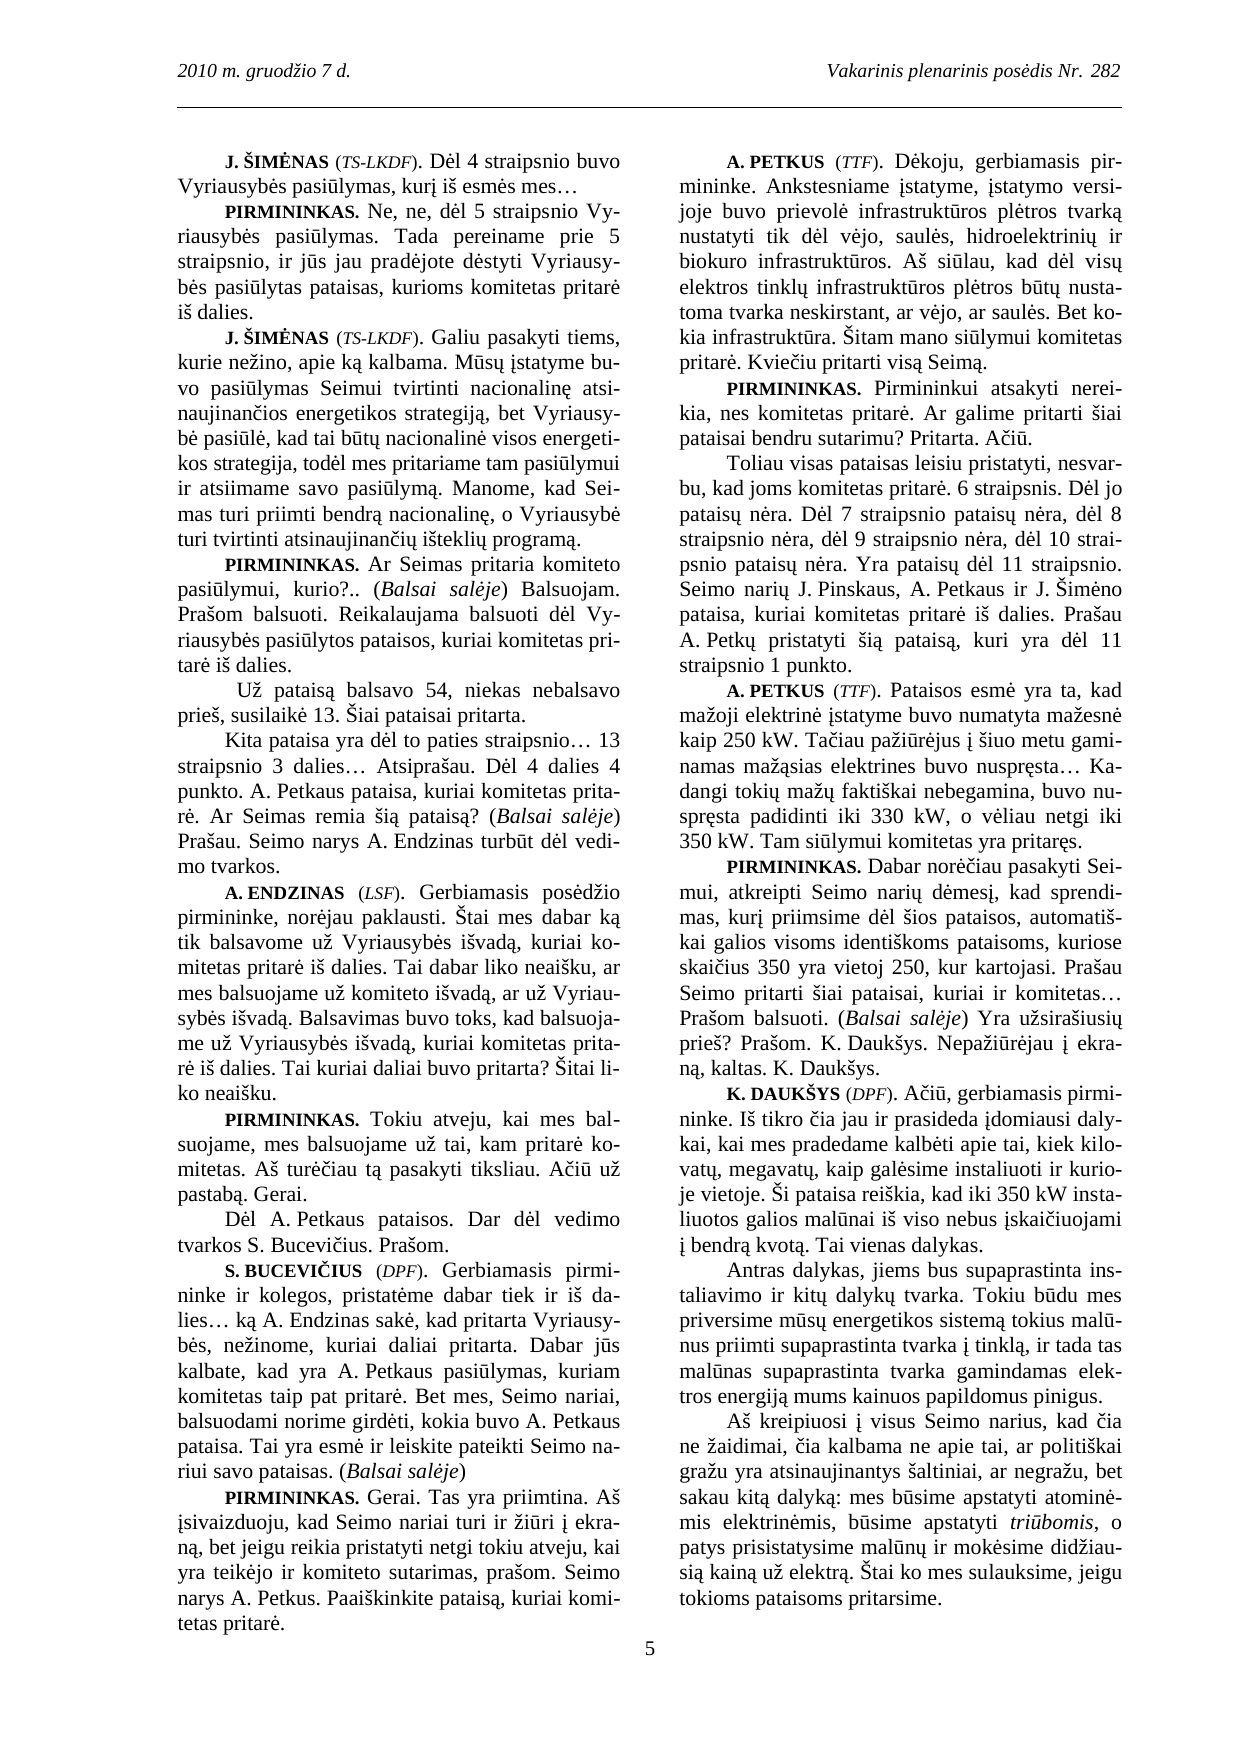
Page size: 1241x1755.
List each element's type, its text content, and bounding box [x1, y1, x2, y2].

text A. ENDZINAS (LSF). Ger­bia­ma­sis po­sė­džio pir­mi­nin­ke, no­rė­jau pa­klaus­ti. Štai mes da­bar ką tik bal­sa­vo­me už Vy­riau­sy­bės iš­va­dą, ku­riai ko­mi­te­tas pri­ta­rė iš da­lies. Tai da­bar li­ko ne­aiš­ku, ar mes bal­suo­ja­me už ko­mi­te­to iš­va­dą, ar už Vy­riau­sy­bės iš­va­dą. Bal­sa­vi­mas bu­vo toks, kad bal­suo­ja­me už Vy­riau­sy­bės iš­va­dą, ku­riai ko­mi­te­tas pri­ta­rė iš da­lies. Tai ku­riai da­liai bu­vo pri­tar­ta? Ši­tai li­ko ne­aiš­ku. [177, 879, 620, 1106]
text Už pa­tai­są bal­sa­vo 54, nie­kas ne­bal­sa­vo prieš, su­si­lai­kė 13. Šiai pa­tai­sai pri­tar­ta. [177, 677, 620, 727]
text PIRMININKAS. Ge­rai. Tas yra pri­im­ti­na. Aš įsi­vaiz­duo­ju, kad Sei­mo na­riai tu­ri ir žiū­ri į ek­ra­ną, bet jei­gu rei­kia pri­sta­ty­ti net­gi to­kiu at­ve­ju, kai yra tei­kė­jo ir ko­mi­te­to su­ta­ri­mas, pra­šom. Sei­mo na­rys A. Pet­kus. Pa­aiš­kin­ki­te pa­tai­są, ku­riai ko­mi­te­tas pri­ta­rė. [177, 1484, 620, 1635]
text A. PETKUS (TTF). Dė­ko­ju, ger­bia­ma­sis pir­mi­nin­ke. Anks­tes­nia­me įsta­ty­me, įsta­ty­mo ver­si­jo­je bu­vo prie­vo­lė in­fra­struk­tū­ros plėt­ros tvar­ką nu­sta­ty­ti tik dėl vė­jo, sau­lės, hid­ro­e­lek­tri­nių ir bio­ku­ro in­fra­struk­tū­ros. Aš siū­lau, kad dėl vi­sų elek­tros tin­klų in­fra­struk­tū­ros plėt­ros bū­tų nu­sta­to­ma tvar­ka ne­skirs­tant, ar vė­jo, ar sau­lės. Bet ko­kia in­fra­struk­tū­ra. Ši­tam ma­no siū­ly­mui ko­mi­te­tas pri­ta­rė. Kvie­čiu pri­tar­ti vi­są Sei­mą. [679, 148, 1122, 374]
text To­liau vi­sas pa­tai­sas lei­siu pri­sta­ty­ti, ne­svar­bu, kad joms ko­mi­te­tas pri­ta­rė. 6 straips­nis. Dėl jo pa­tai­sų nė­ra. Dėl 7 straips­nio pa­tai­sų nė­ra, dėl 8 straips­nio nė­ra, dėl 9 straips­nio nė­ra, dėl 10 strai­ps­nio pa­tai­sų nė­ra. Yra pa­tai­sų dėl 11 straips­nio. Sei­mo na­rių J. Pins­kaus, A. Pet­kaus ir J. Ši­mė­no pa­tai­sa, ku­riai ko­mi­te­tas pri­ta­rė iš da­lies. Pra­šau A. Pet­kų pri­sta­ty­ti šią pa­tai­są, ku­ri yra dėl 11 strai­ps­nio 1 punk­to. [679, 450, 1122, 677]
text Ki­ta pa­tai­sa yra dėl to pa­ties straips­nio… 13 straips­nio 3 da­lies… At­si­pra­šau. Dėl 4 da­lies 4 punk­to. A. Pet­kaus pa­tai­sa, ku­riai ko­mi­te­tas pri­ta­rė. Ar Sei­mas re­mia šią pa­tai­są? (Bal­sai sa­lė­je) Pra­šau. Sei­mo na­rys A. En­dzi­nas tur­būt dėl ve­di­mo tvar­kos. [177, 727, 620, 879]
text PIRMININKAS. Ne, ne, dėl 5 straips­nio Vy­riau­sy­bės pa­siū­ly­mas. Ta­da per­ei­na­me prie 5 straips­nio, ir jūs jau pra­dė­jo­te dės­ty­ti Vy­riau­sy­bės pa­siū­ly­tas pa­tai­sas, ku­rioms ko­mi­te­tas pri­ta­rė iš da­lies. [177, 198, 620, 324]
text PIRMININKAS. Da­bar no­rė­čiau pa­sa­ky­ti Sei­mui, at­kreip­ti Sei­mo na­rių dė­me­sį, kad spren­di­mas, ku­rį pri­im­si­me dėl šios pa­tai­sos, au­to­ma­tiš­kai ga­lios vi­soms iden­tiš­koms pa­tai­soms, ku­rio­se skai­čius 350 yra vie­toj 250, kur kar­to­ja­si. Pra­šau Sei­mo pri­tar­ti šiai pa­tai­sai, ku­riai ir ko­mi­te­tas… Pra­šom bal­suo­ti. (Bal­sai sa­lė­je) Yra už­si­ra­šiu­sių prieš? Pra­šom. K. Dauk­šys. Ne­pa­žiū­rė­jau į ek­ra­ną, kal­tas. K. Dauk­šys. [679, 853, 1122, 1080]
text PIRMININKAS. Pir­mi­nin­kui at­sa­ky­ti ne­rei­kia, nes ko­mi­te­tas pri­ta­rė. Ar ga­li­me pri­tar­ti šiai pa­tai­sai ben­dru su­ta­ri­mu? Pri­tar­ta. Ačiū. [679, 374, 1122, 450]
text PIRMININKAS. Ar Sei­mas pri­ta­ria ko­mi­te­to pa­siū­ly­mui, ku­rio?.. (Bal­sai sa­lė­je) Bal­suo­jam. Pra­šom bal­suo­ti. Rei­ka­lau­ja­ma bal­suo­ti dėl Vy­riau­sy­bės pa­siū­ly­tos pa­tai­sos, ku­riai ko­mi­te­tas pri­ta­rė iš da­lies. [177, 551, 620, 677]
text K. DAUKŠYS (DPF). Ačiū, ger­bia­ma­sis pir­mi­nin­ke. Iš tik­ro čia jau ir pra­si­de­da įdo­miau­si da­ly­kai, kai mes pra­de­da­me kal­bė­ti apie tai, kiek ki­lo­va­tų, me­ga­va­tų, kaip ga­lė­si­me ins­ta­liuo­ti ir ku­rio­je vie­to­je. Ši pa­tai­sa reiš­kia, kad iki 350 kW ins­ta­liuo­tos ga­lios ma­lū­nai iš vi­so ne­bus įskai­čiuo­ja­mi į ben­drą kvo­tą. Tai vie­nas da­ly­kas. [679, 1080, 1122, 1257]
text A. PETKUS (TTF). Pa­tai­sos es­mė yra ta, kad ma­žo­ji elek­tri­nė įsta­ty­me bu­vo nu­ma­ty­ta ma­žes­nė kaip 250 kW. Ta­čiau pa­žiū­rė­jus į šiuo me­tu ga­mi­na­mas ma­žą­sias elek­tri­nes bu­vo nu­spręs­ta… Ka­dan­gi to­kių ma­žų fak­tiš­kai ne­be­ga­mi­na, bu­vo nu­spręs­ta pa­di­din­ti iki 330 kW, o vė­liau net­gi iki 350 kW. Tam siū­ly­mui ko­mi­te­tas yra pri­ta­ręs. [679, 677, 1122, 853]
text Dėl A. Pet­kaus pa­tai­sos. Dar dėl ve­di­mo tvar­kos S. Bu­ce­vi­čius. Pra­šom. [177, 1206, 620, 1257]
text Ant­ras da­ly­kas, jiems bus su­pap­ras­tin­ta ins­ta­lia­vi­mo ir ki­tų da­ly­kų tvar­ka. To­kiu bū­du mes pri­ver­si­me mū­sų ener­ge­ti­kos sis­te­mą to­kius ma­lū­nus pri­im­ti su­pap­ras­tin­ta tvar­ka į tin­klą, ir ta­da tas ma­lū­nas su­pap­ras­tin­ta tvar­ka ga­min­da­mas elek­tros ener­gi­ją mums kai­nuos pa­pil­do­mus pi­ni­gus. [679, 1257, 1122, 1408]
text PIRMININKAS. To­kiu at­ve­ju, kai mes bal­suo­ja­me, mes bal­suo­ja­me už tai, kam pri­ta­rė ko­mi­te­tas. Aš tu­rė­čiau tą pa­sa­ky­ti tiks­liau. Ačiū už pa­sta­bą. Ge­rai. [177, 1106, 620, 1206]
text S. BUCEVIČIUS (DPF). Ger­bia­ma­sis pir­mi­nin­ke ir ko­le­gos, pri­sta­tė­me da­bar tiek ir iš da­lies… ką A. En­dzi­nas sa­kė, kad pri­tar­ta Vy­riau­sy­bės, ne­ži­no­me, ku­riai da­liai pri­tar­ta. Da­bar jūs kal­ba­te, kad yra A. Pet­kaus pa­siū­ly­mas, ku­riam ko­mi­te­tas taip pat pri­ta­rė. Bet mes, Sei­mo na­riai, bal­suo­da­mi no­ri­me gir­dė­ti, ko­kia bu­vo A. Pet­kaus pa­tai­sa. Tai yra es­mė ir leis­ki­te pa­teik­ti Sei­mo na­riui sa­vo pa­tai­sas. (Bal­sai sa­lė­je) [177, 1257, 620, 1484]
text Aš krei­piuo­si į vi­sus Sei­mo na­rius, kad čia ne žai­di­mai, čia kal­ba­ma ne apie tai, ar po­li­tiš­kai gra­žu yra at­si­nau­ji­nan­tys šal­ti­niai, ar ne­gra­žu, bet sa­kau ki­tą da­ly­ką: mes bū­si­me ap­sta­ty­ti ato­mi­nė­mis elek­tri­nė­mis, bū­si­me ap­sta­ty­ti triū­bo­mis, o pa­tys pri­sis­ta­ty­si­me ma­lū­nų ir mo­kė­si­me di­džiau­sią kai­ną už elek­trą. Štai ko mes su­lauk­si­me, jei­gu to­kioms pa­tai­soms pri­tar­si­me. [679, 1408, 1122, 1610]
text J. ŠIMĖNAS (TS-LKDF). Ga­liu pa­sa­ky­ti tiems, ku­rie ne­ži­no, apie ką kal­ba­ma. Mū­sų įsta­ty­me bu­vo pa­siū­ly­mas Sei­mui tvir­tin­ti na­cio­na­li­nę at­si­nau­ji­nan­čios ener­ge­ti­kos stra­te­gi­ją, bet Vy­riau­sy­bė pa­siū­lė, kad tai bū­tų na­cio­na­li­nė vi­sos ener­ge­ti­kos stra­te­gi­ja, to­dėl mes pri­ta­ria­me tam pa­siū­ly­mui ir at­si­i­ma­me sa­vo pa­siū­ly­mą. Ma­no­me, kad Sei­mas tu­ri pri­im­ti ben­drą na­cio­na­li­nę, o Vy­riau­sy­bė tu­ri tvir­tin­ti at­si­nau­ji­nan­čių iš­tek­lių pro­gra­mą. [177, 324, 620, 551]
text J. ŠIMĖNAS (TS-LKDF). Dėl 4 straips­nio bu­vo Vy­riau­sy­bės pa­siū­ly­mas, ku­rį iš es­mės mes… [177, 148, 620, 198]
